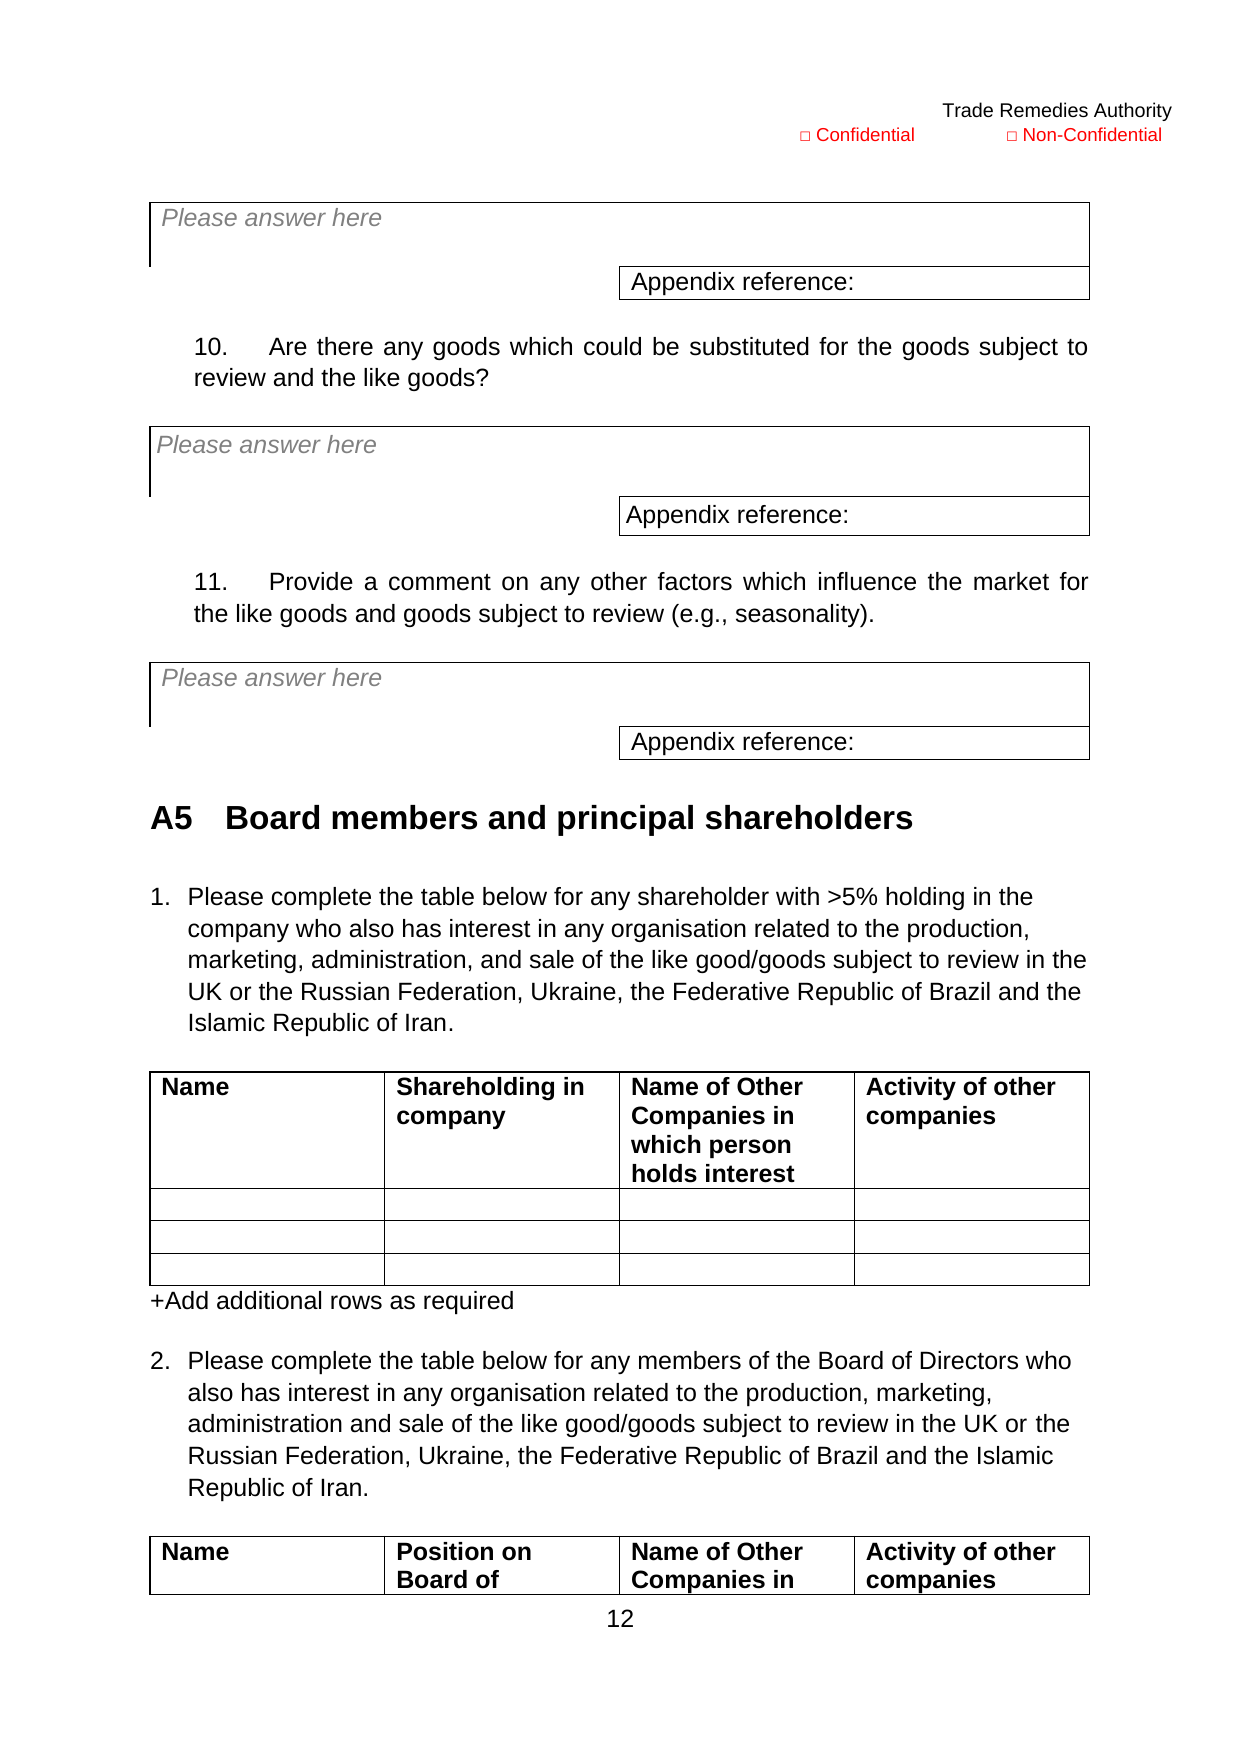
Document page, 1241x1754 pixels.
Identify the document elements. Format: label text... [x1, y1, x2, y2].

table_cell [620, 1189, 854, 1220]
table_cell [620, 1221, 854, 1252]
table_header Name of Other Companies in which person holds interest [620, 1073, 854, 1187]
subtitle A5 Board members and principal shareholders [150, 798, 1090, 837]
table_header Name [151, 1537, 384, 1594]
table_header Position on Board of [385, 1537, 619, 1594]
table_cell [855, 1189, 1089, 1220]
table_cell [620, 1254, 854, 1285]
table_header Name of Other Companies in [620, 1537, 854, 1594]
table_cell [151, 1254, 384, 1285]
table_cell [855, 1254, 1089, 1285]
table_cell [151, 1189, 384, 1220]
table_header Name [151, 1073, 384, 1187]
table_cell [385, 1221, 619, 1252]
table_cell Appendix reference: [620, 497, 1089, 534]
table_header Please answer here [151, 203, 1089, 266]
list Provide a comment on any other factors which influence the market for the like goods and goods subject to review (e.g., seasonality). [193, 567, 1090, 627]
table_cell [151, 1221, 384, 1252]
text +Add additional rows as required [150, 1286, 1090, 1315]
list Please complete the table below for any shareholder with >5% holding in the company who also has interest in any organisation related to the production, marketing, administration, and sale of the like good/goods subject to review in the UK or the Russian Federation, Ukraine, the Federative Republic of Brazil and the Islamic Republic of Iran. [150, 882, 1090, 1037]
table_cell Appendix reference: [620, 727, 1089, 759]
table_header Shareholding in company [385, 1073, 619, 1187]
table_cell Appendix reference: [620, 267, 1089, 299]
table_header Activity of other companies [855, 1537, 1089, 1594]
table_cell [855, 1221, 1089, 1252]
table_cell [150, 497, 619, 534]
table_cell [385, 1254, 619, 1285]
list Please complete the table below for any members of the Board of Directors who also has interest in any organisation related to the production, marketing, administration and sale of the like good/goods subject to review in the UK or the Russian Federation, Ukraine, the Federative Republic of Brazil and the Islamic Republic of Iran. [150, 1346, 1090, 1501]
list Are there any goods which could be substituted for the goods subject to review and the like goods? [193, 331, 1090, 392]
table_header Please answer here [151, 663, 1089, 726]
table_cell [385, 1189, 619, 1220]
table_header Activity of other companies [855, 1073, 1089, 1187]
table_cell [150, 267, 619, 299]
table_header Please answer here [151, 427, 1089, 496]
table_cell [150, 727, 619, 759]
